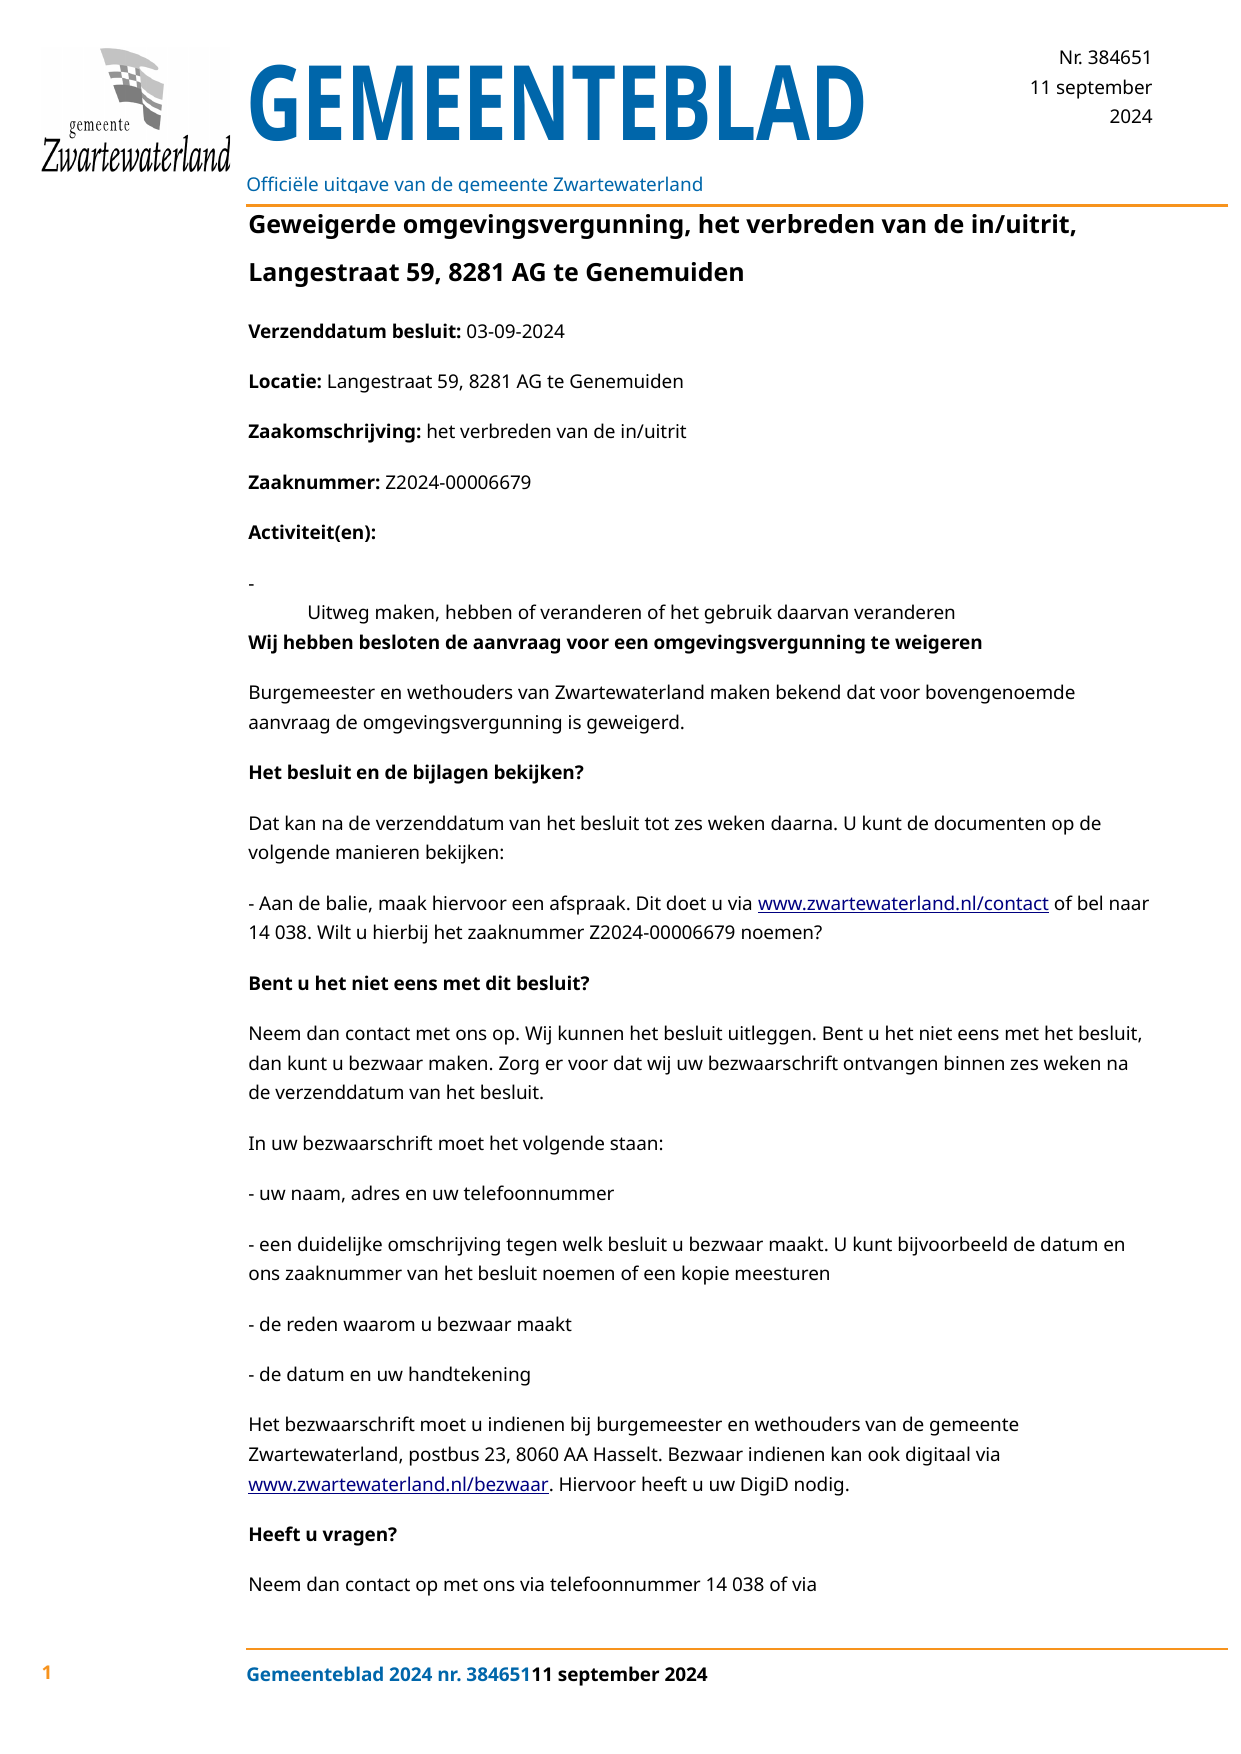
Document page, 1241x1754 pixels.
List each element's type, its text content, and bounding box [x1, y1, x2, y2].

list Uitweg maken, hebben of veranderen of het gebruik daarvan veranderen [248, 599, 1152, 625]
text Verzenddatum besluit: 03-09-2024 [248, 318, 1152, 344]
text Zaakomschrijving: het verbreden van de in/uitrit [248, 419, 1152, 444]
text Burgemeester en wethouders van Zwartewaterland maken bekend dat voor bovengenoemde aanvraag de omgevingsvergunning is geweigerd. [248, 679, 1152, 735]
text - uw naam, adres en uw telefoonnummer [248, 1180, 1152, 1206]
text - een duidelijke omschrijving tegen welk besluit u bezwaar maakt. U kunt bijvoorbeeld de datum en ons zaaknummer van het besluit noemen of een kopie meesturen [248, 1231, 1152, 1286]
text In uw bezwaarschrift moet het volgende staan: [248, 1130, 1152, 1156]
text - Aan de balie, maak hiervoor een afspraak. Dit doet u via www.zwartewaterland.nl/contact of bel naar 14 038. Wilt u hierbij het zaaknummer Z2024-00006679 noemen? [248, 890, 1152, 945]
text - de reden waarom u bezwaar maakt [248, 1311, 1152, 1337]
text - de datum en uw handtekening [248, 1361, 1152, 1387]
text Heeft u vragen? [248, 1521, 1152, 1547]
picture [41, 47, 231, 172]
text Het bezwaarschrift moet u indienen bij burgemeester en wethouders van de gemeente Zwartewaterland, postbus 23, 8060 AA Hasselt. Bezwaar indienen kan ook digitaal via www.zwartewaterland.nl/bezwaar. Hiervoor heeft u uw DigiD nodig. [248, 1412, 1152, 1497]
text Neem dan contact op met ons via telefoonnummer 14 038 of via [248, 1572, 1152, 1597]
text Het besluit en de bijlagen bekijken? [248, 759, 1152, 785]
text Dat kan na de verzenddatum van het besluit tot zes weken daarna. U kunt de documenten op de volgende manieren bekijken: [248, 810, 1152, 865]
text Zaaknummer: Z2024-00006679 [248, 469, 1152, 495]
text Neem dan contact met ons op. Wij kunnen het besluit uitleggen. Bent u het niet eens met het besluit, dan kunt u bezwaar maken. Zorg er voor dat wij uw bezwaarschrift ontvangen binnen zes weken na de verzenddatum van het besluit. [248, 1020, 1152, 1105]
text Geweigerde omgevingsvergunning, het verbreden van de in/uitrit, Langestraat 59, 8281 AG te Genemuiden [248, 207, 1152, 288]
text Wij hebben besloten de aanvraag voor een omgevingsvergunning te weigeren [248, 629, 1152, 655]
text Bent u het niet eens met dit besluit? [248, 970, 1152, 996]
text Locatie: Langestraat 59, 8281 AG te Genemuiden [248, 368, 1152, 394]
text Activiteit(en): [248, 519, 1152, 545]
